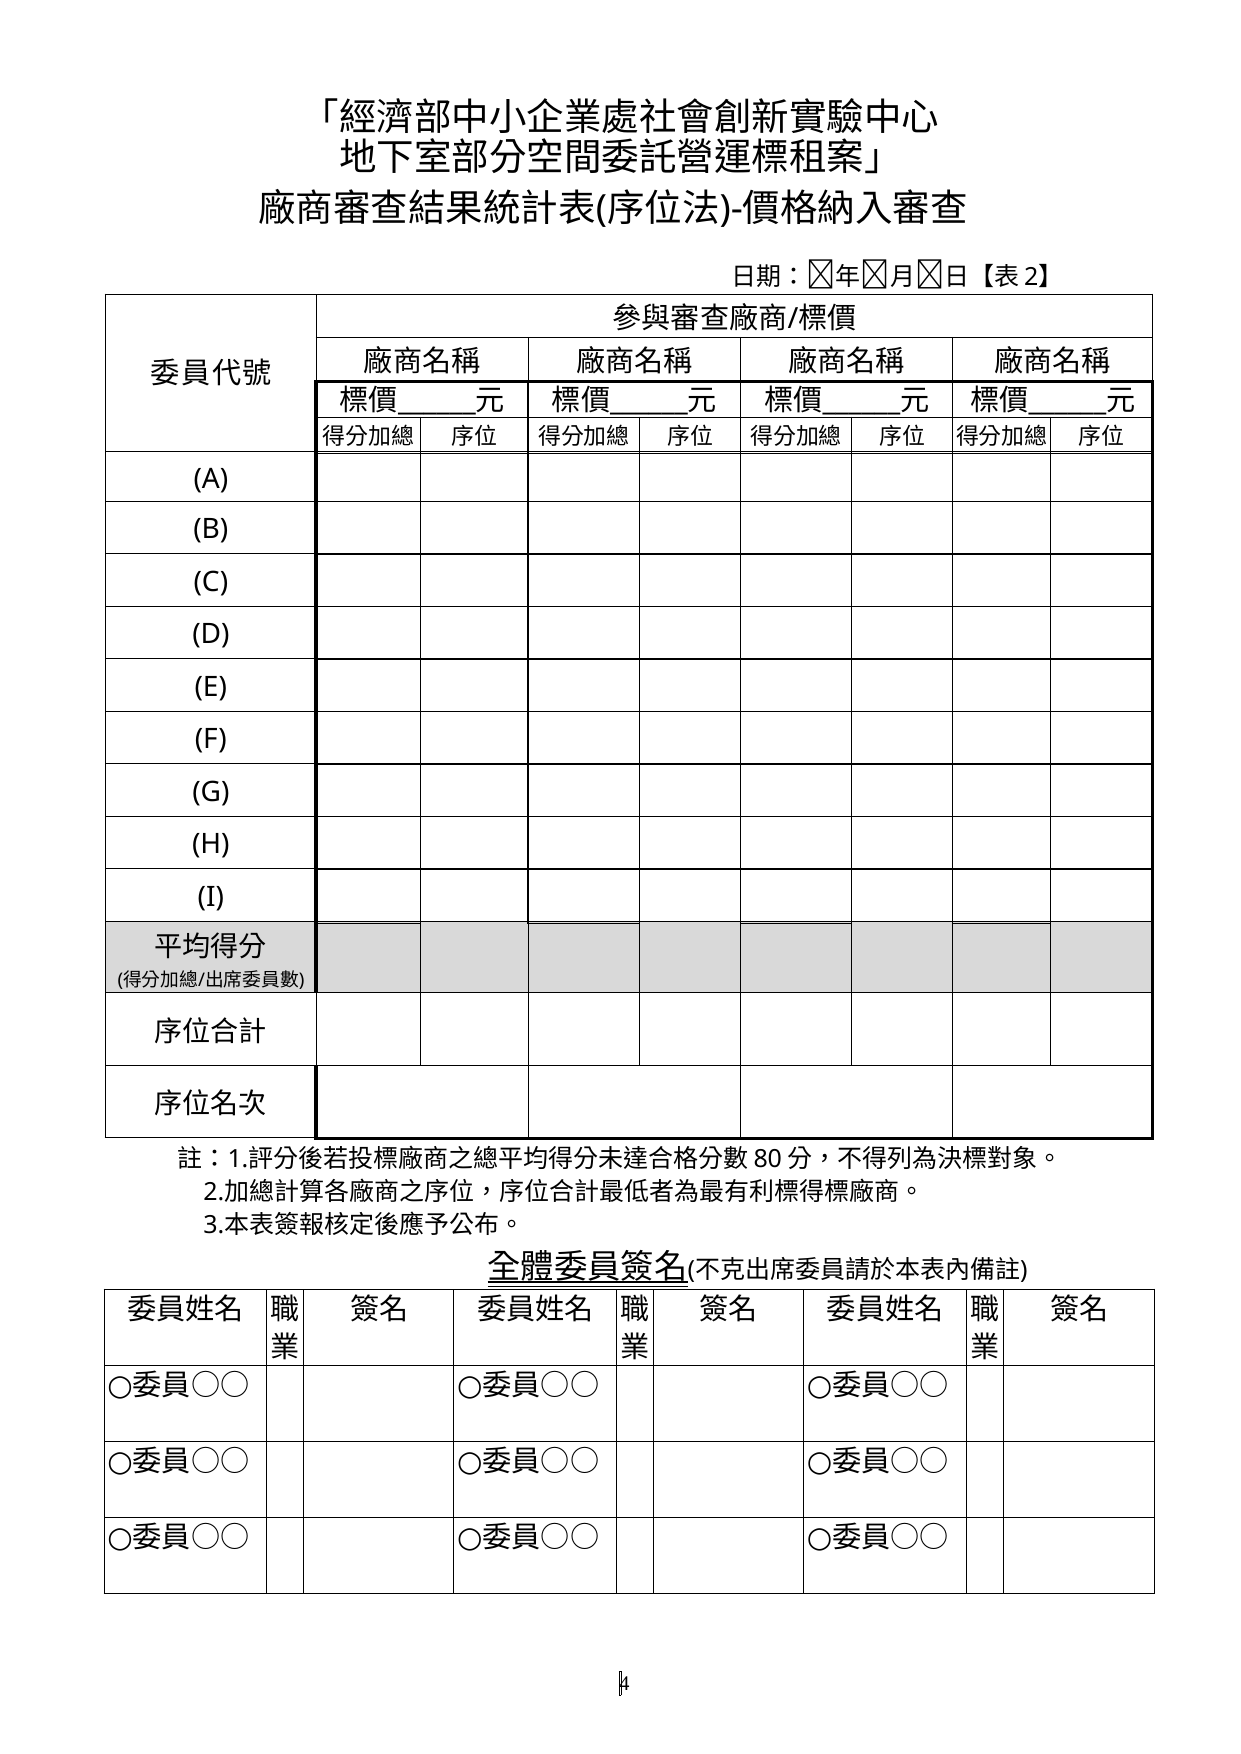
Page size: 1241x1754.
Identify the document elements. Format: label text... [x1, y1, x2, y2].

table_cell [1051, 922, 1151, 992]
table_cell [654, 1442, 803, 1517]
text 3.本表簽報核定後應予公布。 [177, 1207, 1166, 1240]
table_cell [640, 454, 740, 501]
table_cell [267, 1518, 303, 1593]
table_cell 標價______元 [953, 383, 1151, 417]
table_cell [421, 712, 527, 763]
table_cell 序位合計 [106, 993, 316, 1065]
table_cell [640, 502, 740, 553]
table_cell [967, 1442, 1003, 1517]
table_cell [318, 1066, 528, 1137]
table_cell 序位 [852, 418, 952, 451]
table_cell [967, 1366, 1003, 1441]
text 日期：年月日【表2】 [177, 251, 1063, 293]
table_cell [741, 870, 851, 921]
table_cell [529, 502, 639, 553]
table_cell [852, 555, 952, 606]
table_cell [967, 1518, 1003, 1593]
table_cell [1051, 765, 1151, 816]
table_cell [654, 1518, 803, 1593]
table_cell 標價______元 [529, 383, 740, 417]
table_cell [421, 454, 527, 501]
table_cell [267, 1366, 303, 1441]
table_cell (F) [106, 712, 314, 763]
table_cell [318, 555, 420, 606]
table_cell [741, 817, 851, 868]
table_cell [529, 765, 639, 816]
table_cell [421, 607, 527, 658]
table_header 職業 [267, 1290, 303, 1364]
table_cell 得分加總 [318, 418, 420, 451]
table_cell [1051, 555, 1151, 606]
table_header 參與審查廠商/標價 [317, 295, 1152, 337]
table_cell [1051, 607, 1151, 658]
table_header 職業 [967, 1290, 1003, 1364]
table_cell [318, 502, 420, 553]
text 2.加總計算各廠商之序位，序位合計最低者為最有利標得標廠商。 [177, 1174, 1166, 1207]
table_cell [640, 607, 740, 658]
table_cell 得分加總 [741, 418, 851, 451]
table_cell [1004, 1518, 1154, 1593]
table_cell [421, 765, 527, 816]
table_cell [852, 870, 952, 921]
table_header 簽名 [304, 1290, 453, 1364]
table_cell [953, 765, 1050, 816]
table_cell [318, 712, 420, 763]
table_cell [1004, 1442, 1154, 1517]
table_cell [617, 1442, 653, 1517]
table_cell 序位 [421, 418, 527, 451]
table_cell [318, 660, 420, 711]
table_cell 標價______元 [741, 383, 952, 417]
table_cell [617, 1518, 653, 1593]
table_cell [640, 993, 740, 1065]
table_header 委員姓名 [804, 1290, 966, 1364]
table_cell 廠商名稱 [741, 338, 952, 380]
table_cell [304, 1442, 453, 1517]
table_cell [852, 502, 952, 553]
table_cell [617, 1366, 653, 1441]
table_cell [421, 555, 527, 606]
table_cell [953, 924, 1050, 992]
table_cell 序位 [640, 418, 740, 451]
table_cell [1051, 660, 1151, 711]
table_cell 序位 [1051, 418, 1151, 451]
table_cell 得分加總 [953, 418, 1050, 451]
table_cell (A) [106, 452, 314, 501]
table_cell [741, 924, 851, 992]
table_cell ○委員○○ [454, 1518, 616, 1593]
table_cell (B) [106, 502, 314, 553]
table_cell 廠商名稱 [529, 338, 740, 380]
table_cell [741, 993, 851, 1065]
table_cell [654, 1366, 803, 1441]
table_cell [529, 993, 639, 1065]
table_cell [529, 454, 639, 501]
table_cell [1004, 1366, 1154, 1441]
table_cell 平均得分 (得分加總/出席委員數) [106, 922, 314, 992]
table_cell ○委員○○ [804, 1442, 966, 1517]
table_cell [1051, 993, 1151, 1065]
table_cell ○委員○○ [804, 1518, 966, 1593]
table_cell ○委員○○ [105, 1518, 266, 1593]
table_cell (C) [106, 554, 314, 606]
table_cell 廠商名稱 [317, 338, 528, 380]
table_cell 標價______元 [318, 383, 527, 417]
table_cell [741, 712, 851, 763]
table_header 簽名 [654, 1290, 803, 1364]
table_cell [529, 1066, 740, 1137]
table_cell [741, 765, 851, 816]
table_cell [421, 817, 527, 868]
table_cell 序位名次 [106, 1066, 314, 1137]
table_cell [741, 454, 851, 501]
table_cell [741, 1066, 952, 1137]
table_cell [529, 607, 639, 658]
table_cell [852, 454, 952, 501]
table_cell (D) [106, 607, 314, 658]
table_cell [318, 765, 420, 816]
table_cell [421, 922, 528, 992]
table_cell [1051, 870, 1151, 921]
table_cell [640, 765, 740, 816]
table_cell [953, 454, 1050, 501]
table_cell [640, 870, 740, 921]
table_cell [741, 607, 851, 658]
table_cell [640, 922, 740, 992]
table_cell [529, 555, 639, 606]
table_cell [640, 555, 740, 606]
text 地下室部分空間委託營運標租案」 [177, 138, 1063, 178]
table_cell [953, 555, 1050, 606]
table_cell (E) [106, 659, 314, 711]
table_cell (H) [106, 817, 314, 868]
text 註：1.評分後若投標廠商之總平均得分未達合格分數80分，不得列為決標對象。 [177, 1140, 1166, 1174]
table_cell [741, 660, 851, 711]
table_cell [318, 924, 420, 992]
table_cell [421, 660, 527, 711]
table_cell [741, 502, 851, 553]
table_header 簽名 [1004, 1290, 1154, 1364]
table_cell [317, 993, 420, 1065]
table_cell [852, 993, 952, 1065]
table_cell [304, 1518, 453, 1593]
table_header 委員姓名 [454, 1290, 616, 1364]
table_cell [529, 924, 639, 992]
table_cell [852, 607, 952, 658]
text 「經濟部中小企業處社會創新實驗中心 [177, 99, 1063, 138]
table_cell ○委員○○ [105, 1366, 266, 1441]
table_cell [421, 870, 527, 921]
text 全體委員簽名(不克出席委員請於本表內備註) [177, 1240, 1063, 1288]
table_cell [1051, 454, 1151, 501]
table_cell 得分加總 [529, 418, 639, 451]
table_cell ○委員○○ [454, 1442, 616, 1517]
table_cell [267, 1442, 303, 1517]
table_cell [421, 993, 528, 1065]
table_cell [1051, 712, 1151, 763]
table_cell [852, 922, 952, 992]
table_cell (I) [106, 869, 314, 921]
table_cell (G) [106, 764, 314, 816]
table_cell [953, 870, 1050, 921]
table_cell [1051, 502, 1151, 553]
table_cell [953, 660, 1050, 711]
table_header 職業 [617, 1290, 653, 1364]
table_cell [1051, 817, 1151, 868]
table_cell 廠商名稱 [953, 338, 1152, 380]
table_cell [640, 817, 740, 868]
table_cell [741, 555, 851, 606]
table_cell [640, 660, 740, 711]
table_cell [852, 765, 952, 816]
text 廠商審查結果統計表(序位法)-價格納入審查 [148, 178, 1078, 232]
table_cell [953, 1066, 1151, 1137]
table_cell [852, 712, 952, 763]
table_cell [953, 817, 1050, 868]
table_cell [953, 712, 1050, 763]
table_cell [640, 712, 740, 763]
table_cell ○委員○○ [804, 1366, 966, 1441]
table_cell ○委員○○ [454, 1366, 616, 1441]
table_header 委員姓名 [105, 1290, 266, 1364]
table_cell [318, 870, 420, 921]
table_cell [529, 817, 639, 868]
table_cell [318, 607, 420, 658]
table_cell [529, 712, 639, 763]
table_cell [318, 817, 420, 868]
table_cell [852, 660, 952, 711]
table_cell [529, 870, 639, 921]
table_cell [421, 502, 527, 553]
table_cell [304, 1366, 453, 1441]
table_cell [852, 817, 952, 868]
table_cell ○委員○○ [105, 1442, 266, 1517]
table_cell [953, 502, 1050, 553]
table_cell [953, 607, 1050, 658]
table_cell [318, 454, 420, 501]
table_header 委員代號 [106, 295, 316, 451]
table_cell [953, 993, 1050, 1065]
table_cell [529, 660, 639, 711]
